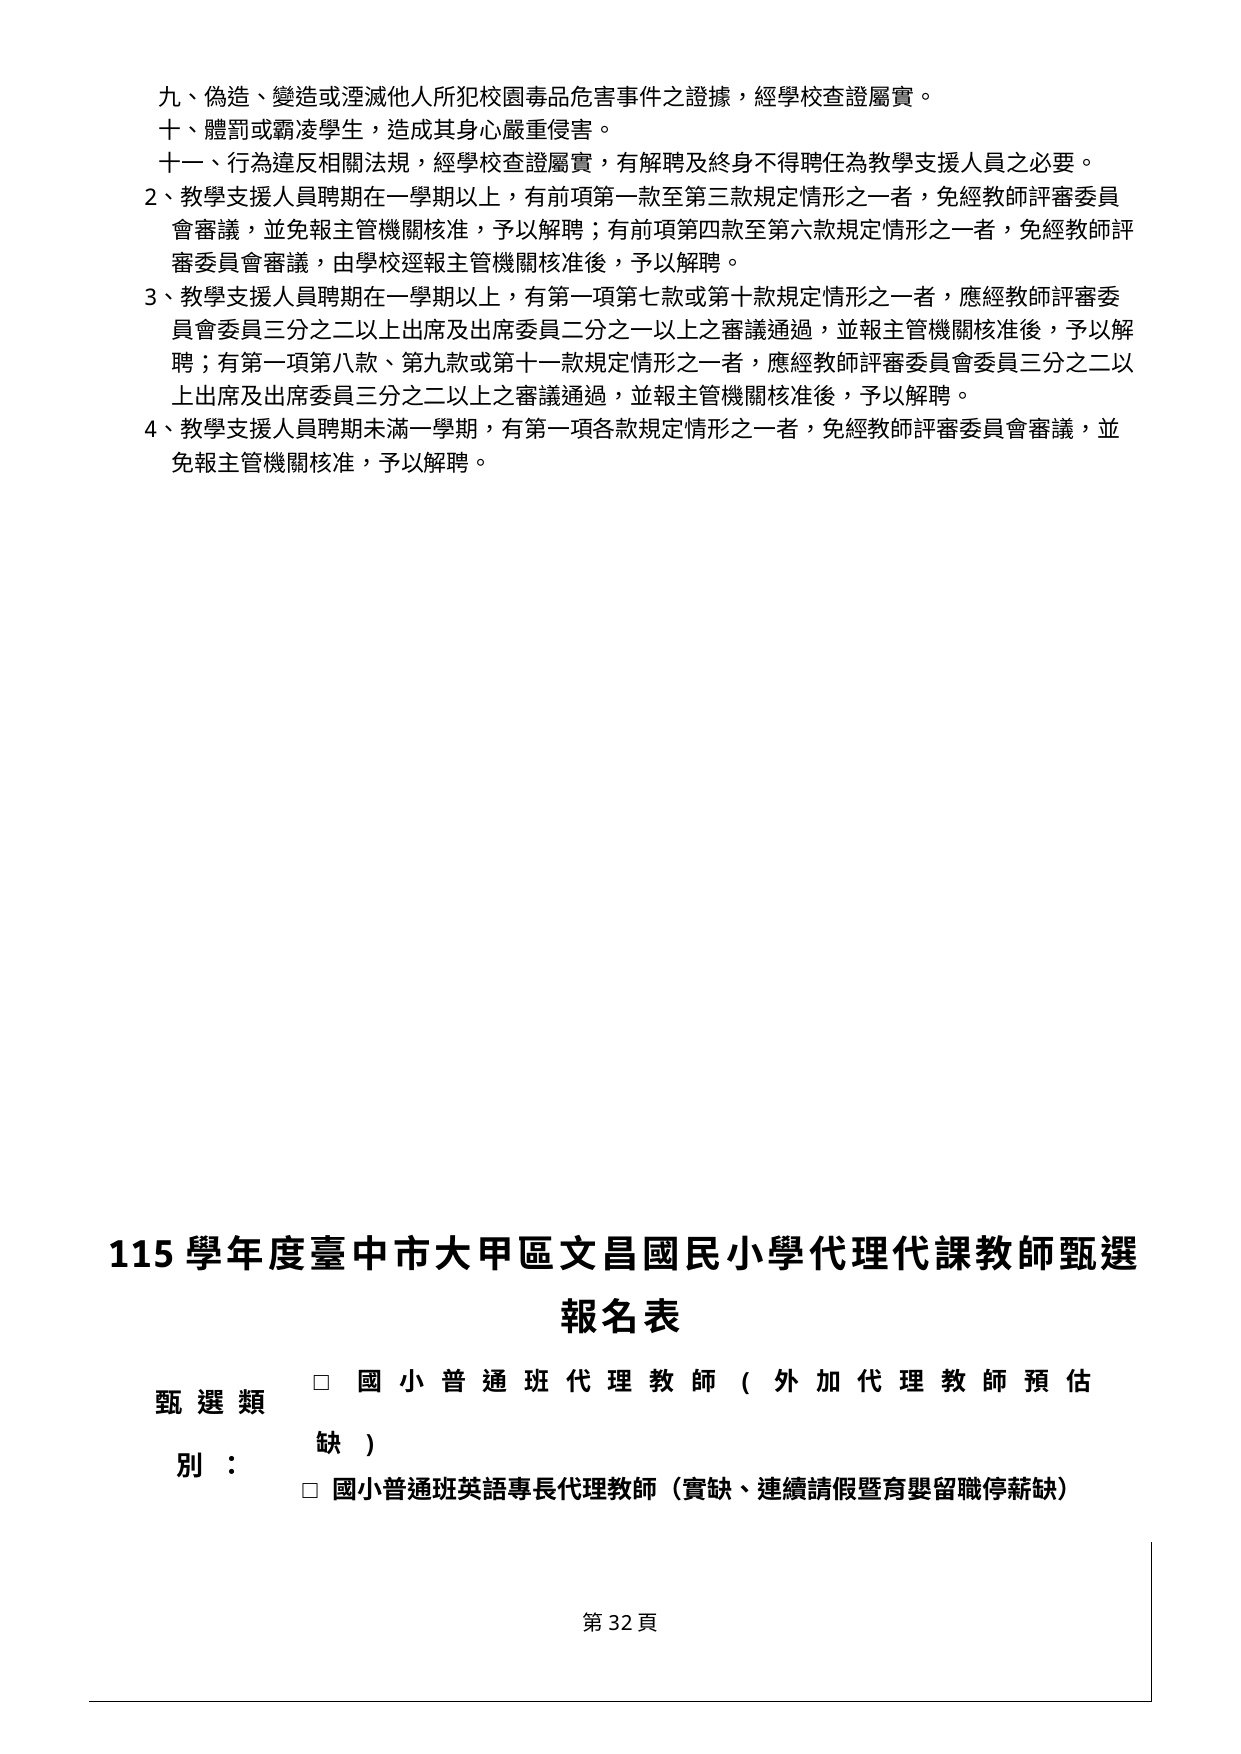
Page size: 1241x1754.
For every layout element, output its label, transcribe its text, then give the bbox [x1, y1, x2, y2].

text 115學年度臺中市大甲區文昌國民小學代理代課教師甄選報名表 [99, 1209, 1141, 1334]
text 十一、行為違反相關法規，經學校查證屬實，有解聘及終身不得聘任為教學支援人員之必要。 [158, 145, 1141, 178]
text 3、教學支援人員聘期在一學期以上，有第一項第七款或第十款規定情形之一者，應經教師評審委員會委員三分之二以上出席及出席委員二分之一以上之審議通過，並報主管機關核准後，予以解聘；有第一項第八款、第九款或第十一款規定情形之一者，應經教師評審委員會委員三分之二以上出席及出席委員三分之二以上之審議通過，並報主管機關核准後，予以解聘。 [143, 278, 1141, 411]
table_header □ 國小普通班代理教師(外加代理教師預估缺) □ 國小普通班英語專長代理教師（實缺、連續請假暨育嬰留職停薪缺） [291, 1335, 1152, 1509]
text 2、教學支援人員聘期在一學期以上，有前項第一款至第三款規定情形之一者，免經教師評審委員會審議，並免報主管機關核准，予以解聘；有前項第四款至第六款規定情形之一者，免經教師評審委員會審議，由學校逕報主管機關核准後，予以解聘。 [143, 178, 1141, 278]
text 十、體罰或霸凌學生，造成其身心嚴重侵害。 [158, 112, 1141, 145]
text 九、偽造、變造或湮滅他人所犯校園毒品危害事件之證據，經學校查證屬實。 [158, 79, 1141, 112]
table_header 甄選類別： [99, 1335, 291, 1509]
text 4、教學支援人員聘期未滿一學期，有第一項各款規定情形之一者，免經教師評審委員會審議，並免報主管機關核准，予以解聘。 [143, 411, 1141, 478]
